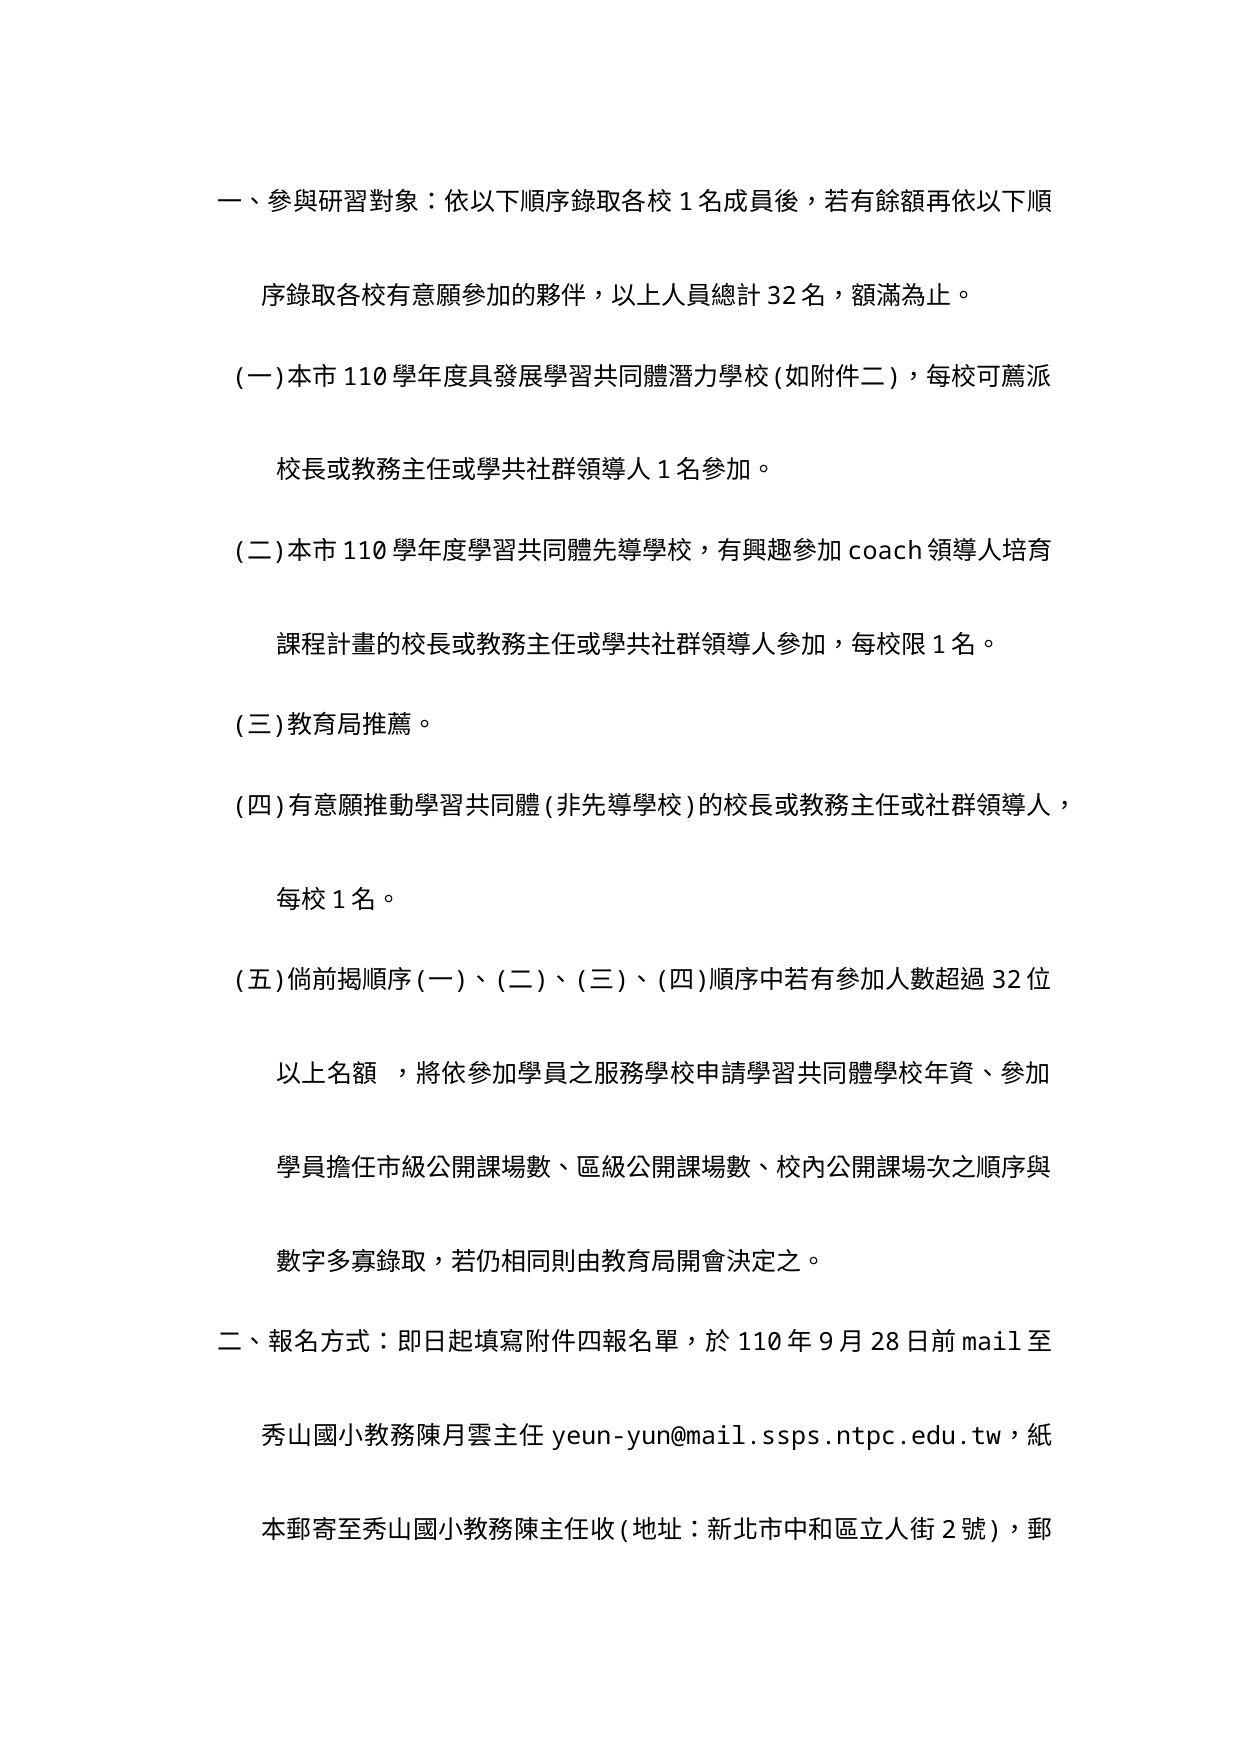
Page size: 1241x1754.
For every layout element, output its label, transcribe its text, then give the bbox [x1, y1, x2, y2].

text (四)有意願推動學習共同體(非先導學校)的校長或教務主任或社群領導人，每校1名。 [232, 762, 1053, 918]
text (三)教育局推薦。 [232, 681, 1053, 744]
text (一)本市110學年度具發展學習共同體潛力學校(如附件二)，每校可薦派校長或教務主任或學共社群領導人1名參加。 [232, 333, 1053, 489]
text 一、參與研習對象：依以下順序錄取各校1名成員後，若有餘額再依以下順序錄取各校有意願參加的夥伴，以上人員總計32名，額滿為止。 [217, 158, 1053, 314]
text 二、報名方式：即日起填寫附件四報名單，於110年9月28日前mail至秀山國小教務陳月雲主任yeun-yun@mail.ssps.ntpc.edu.tw，紙本郵寄至秀山國小教務陳主任收(地址：新北市中和區立人街2號)，郵 [217, 1298, 1053, 1548]
text (五)倘前揭順序(一)、(二)、(三)、(四)順序中若有參加人數超過32位以上名額 ，將依參加學員之服務學校申請學習共同體學校年資、參加學員擔任市級公開課場數、區級公開課場數、校內公開課場次之順序與數字多寡錄取，若仍相同則由教育局開會決定之。 [232, 936, 1053, 1280]
text (二)本市110學年度學習共同體先導學校，有興趣參加coach領導人培育課程計畫的校長或教務主任或學共社群領導人參加，每校限1名。 [232, 507, 1053, 663]
